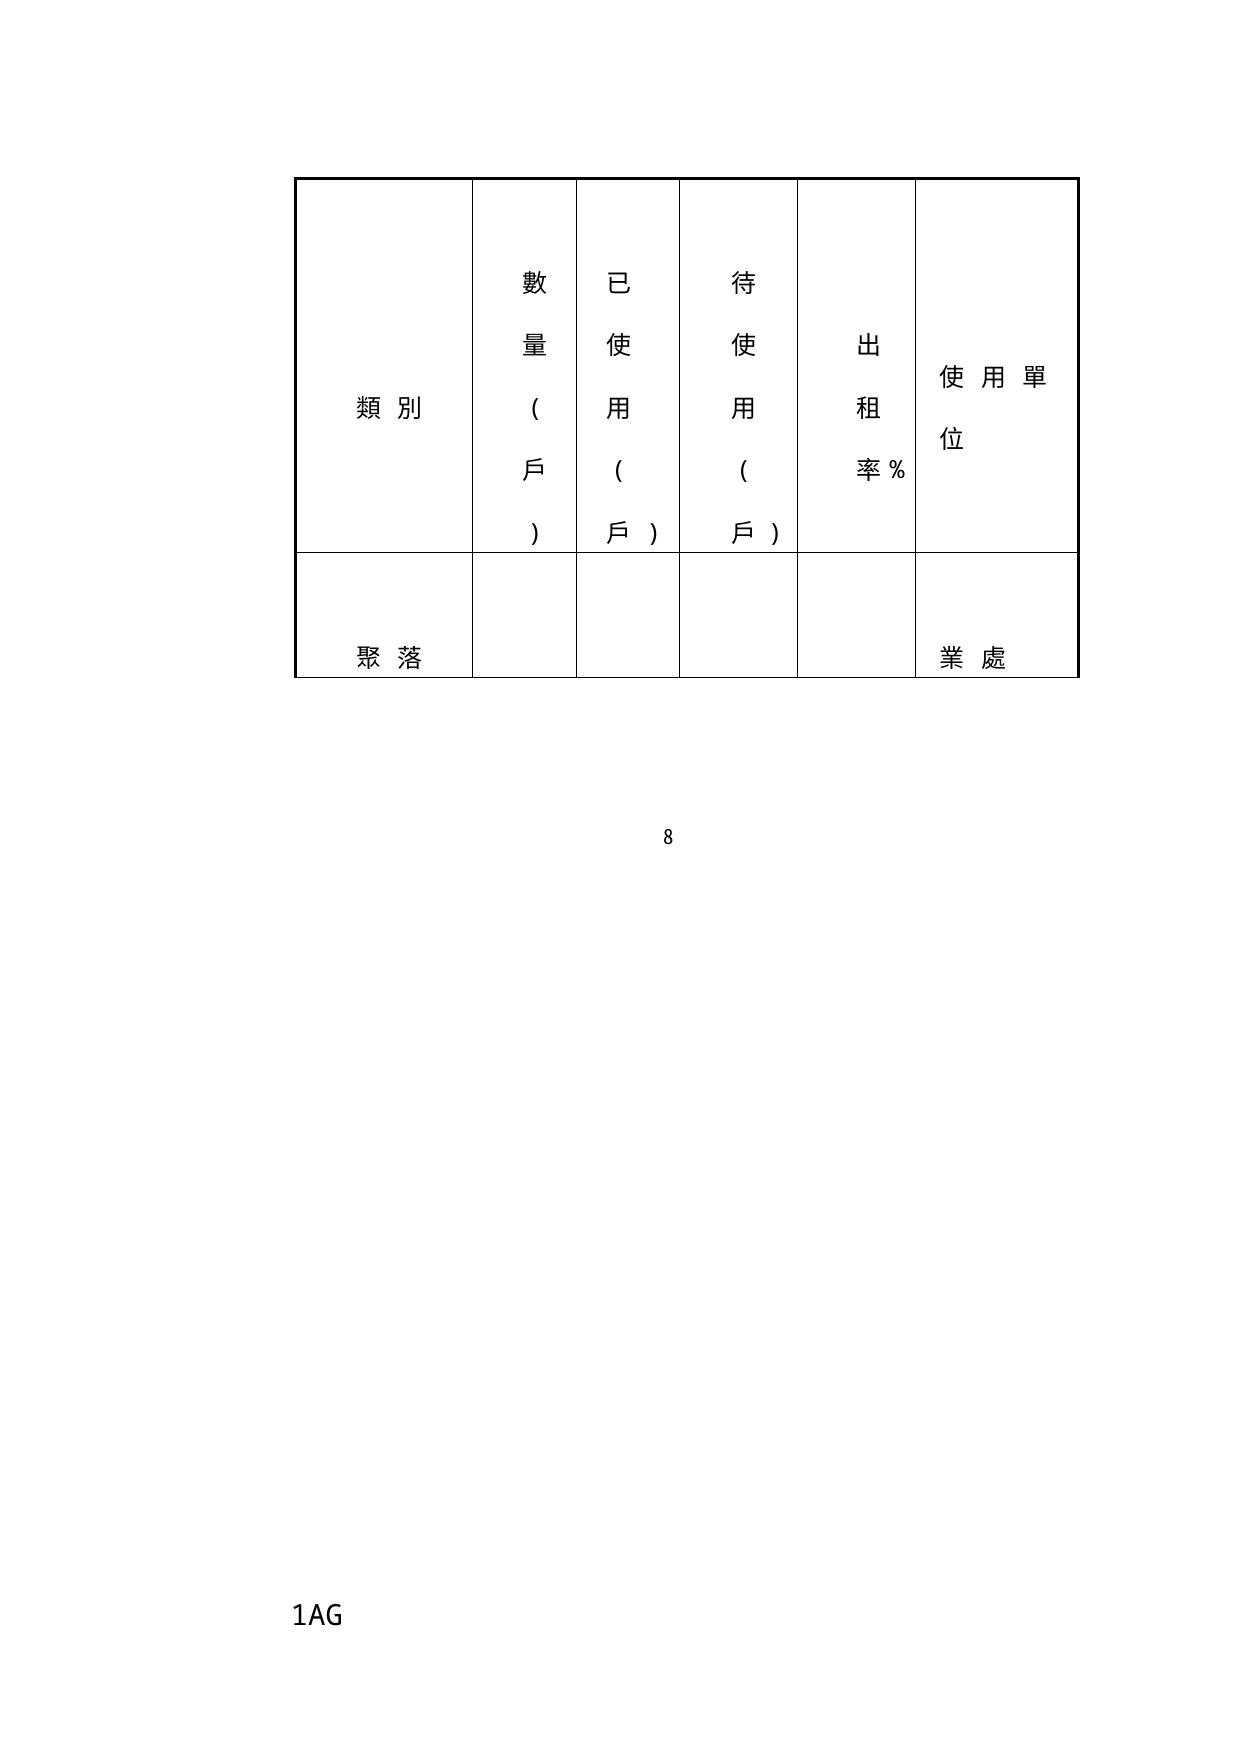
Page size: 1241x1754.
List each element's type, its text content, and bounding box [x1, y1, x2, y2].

table_header 已使用 (戶) [577, 180, 679, 552]
table_header 待使用 (戶) [680, 180, 797, 552]
table_header 類別 [297, 180, 472, 552]
table_header 出租率% [798, 180, 915, 552]
table_cell [577, 553, 679, 677]
table_header 數量 (戶) [473, 180, 576, 552]
table_cell 聚落 [297, 553, 472, 677]
table_cell 業處 [916, 553, 1077, 677]
table_header 使用單位 [916, 180, 1077, 552]
table_cell [473, 553, 576, 677]
table_cell [798, 553, 915, 677]
table_cell [680, 553, 797, 677]
